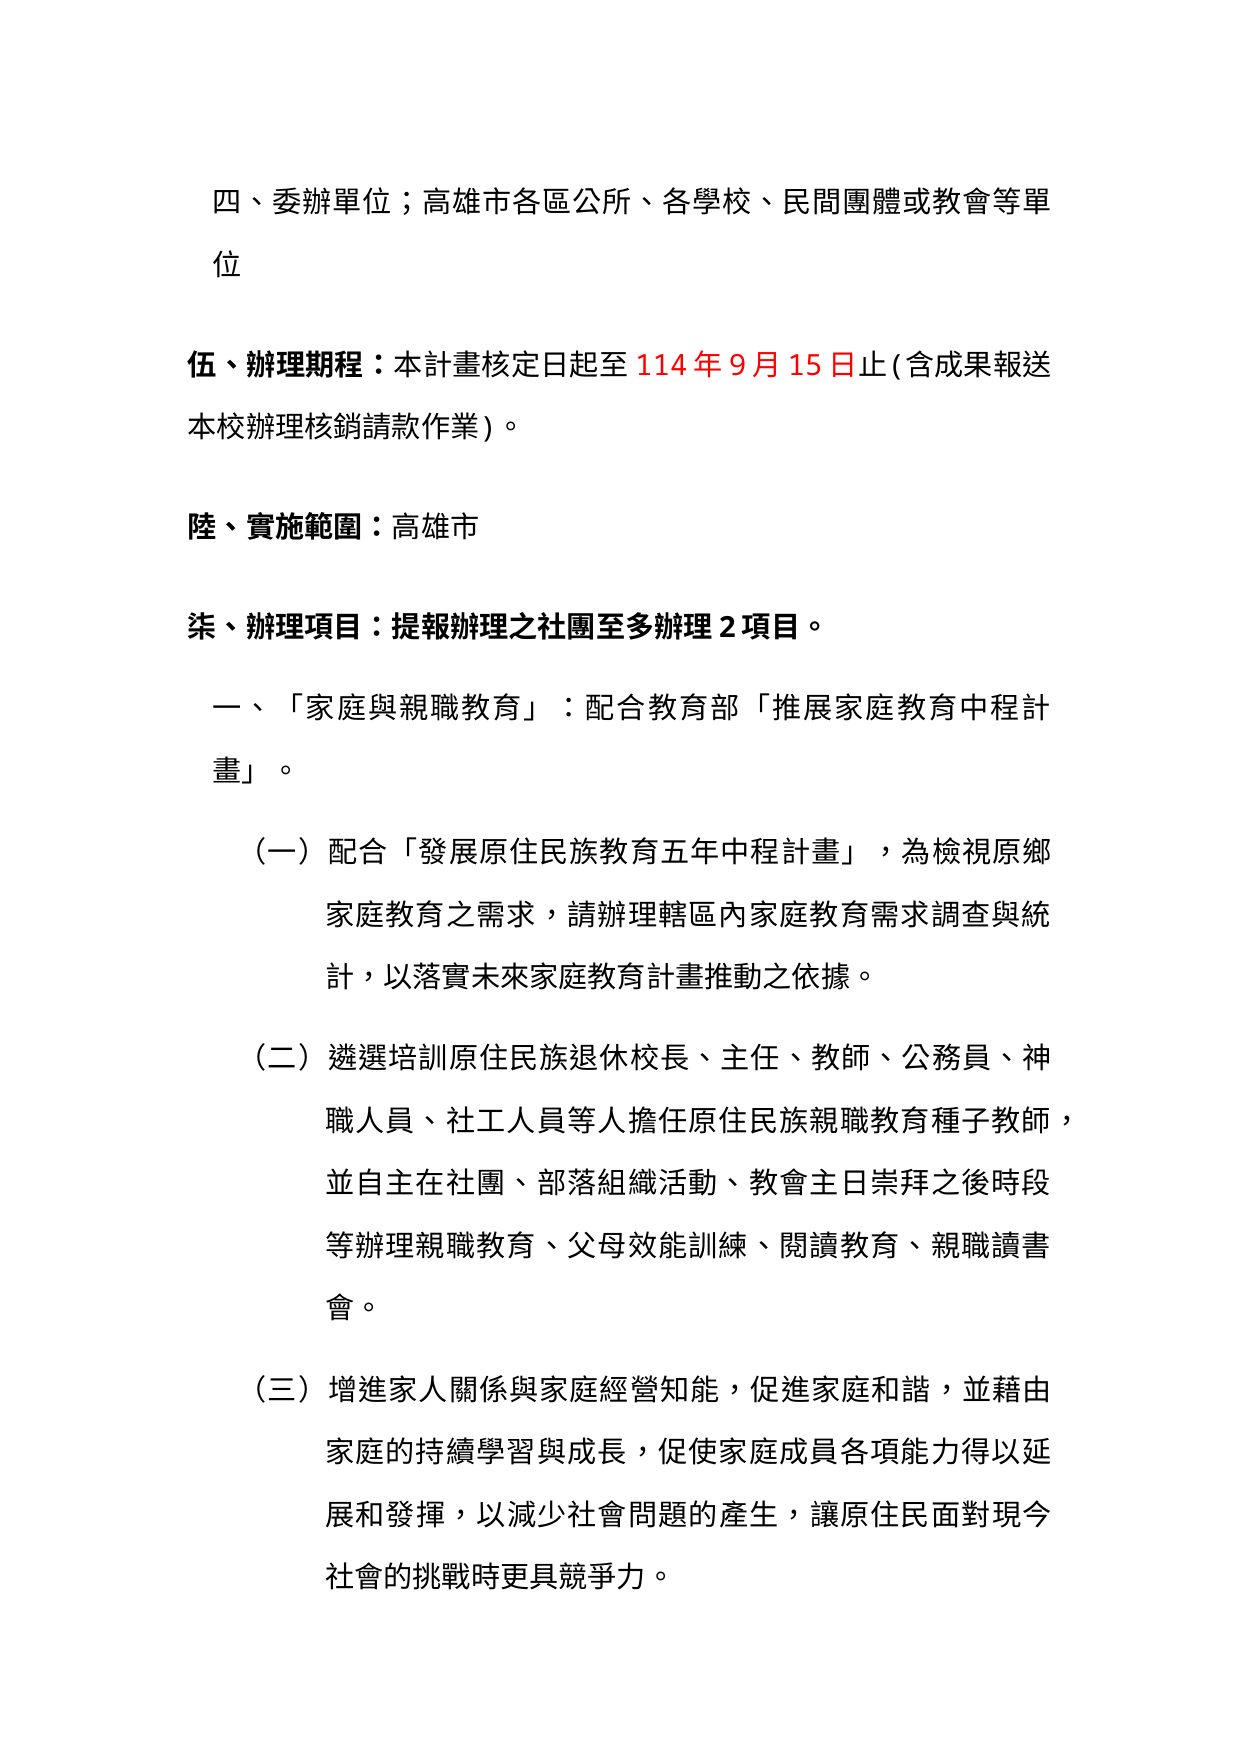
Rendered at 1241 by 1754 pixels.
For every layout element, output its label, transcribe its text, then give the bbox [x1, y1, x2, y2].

text 陸、實施範圍：高雄市 [187, 483, 1053, 546]
text （一）配合「發展原住民族教育五年中程計畫」，為檢視原鄉家庭教育之需求，請辦理轄區內家庭教育需求調查與統計，以落實未來家庭教育計畫推動之依據。 [237, 808, 1053, 996]
text （三）增進家人關係與家庭經營知能，促進家庭和諧，並藉由家庭的持續學習與成長，促使家庭成員各項能力得以延展和發揮，以減少社會問題的產生，讓原住民面對現今社會的挑戰時更具競爭力。 [237, 1346, 1053, 1596]
text 一、「家庭與親職教育」：配合教育部「推展家庭教育中程計畫」。 [212, 664, 1053, 789]
text 柒、辦理項目：提報辦理之社團至多辦理2項目。 [187, 583, 1053, 646]
text （二）遴選培訓原住民族退休校長、主任、教師、公務員、神職人員、社工人員等人擔任原住民族親職教育種子教師，並自主在社團、部落組織活動、教會主日崇拜之後時段等辦理親職教育、父母效能訓練、閱讀教育、親職讀書會。 [237, 1014, 1053, 1327]
text 伍、辦理期程：本計畫核定日起至114年9月15日止(含成果報送本校辦理核銷請款作業)。 [187, 321, 1053, 446]
text 四、委辦單位；高雄市各區公所、各學校、民間團體或教會等單位 [212, 158, 1053, 283]
